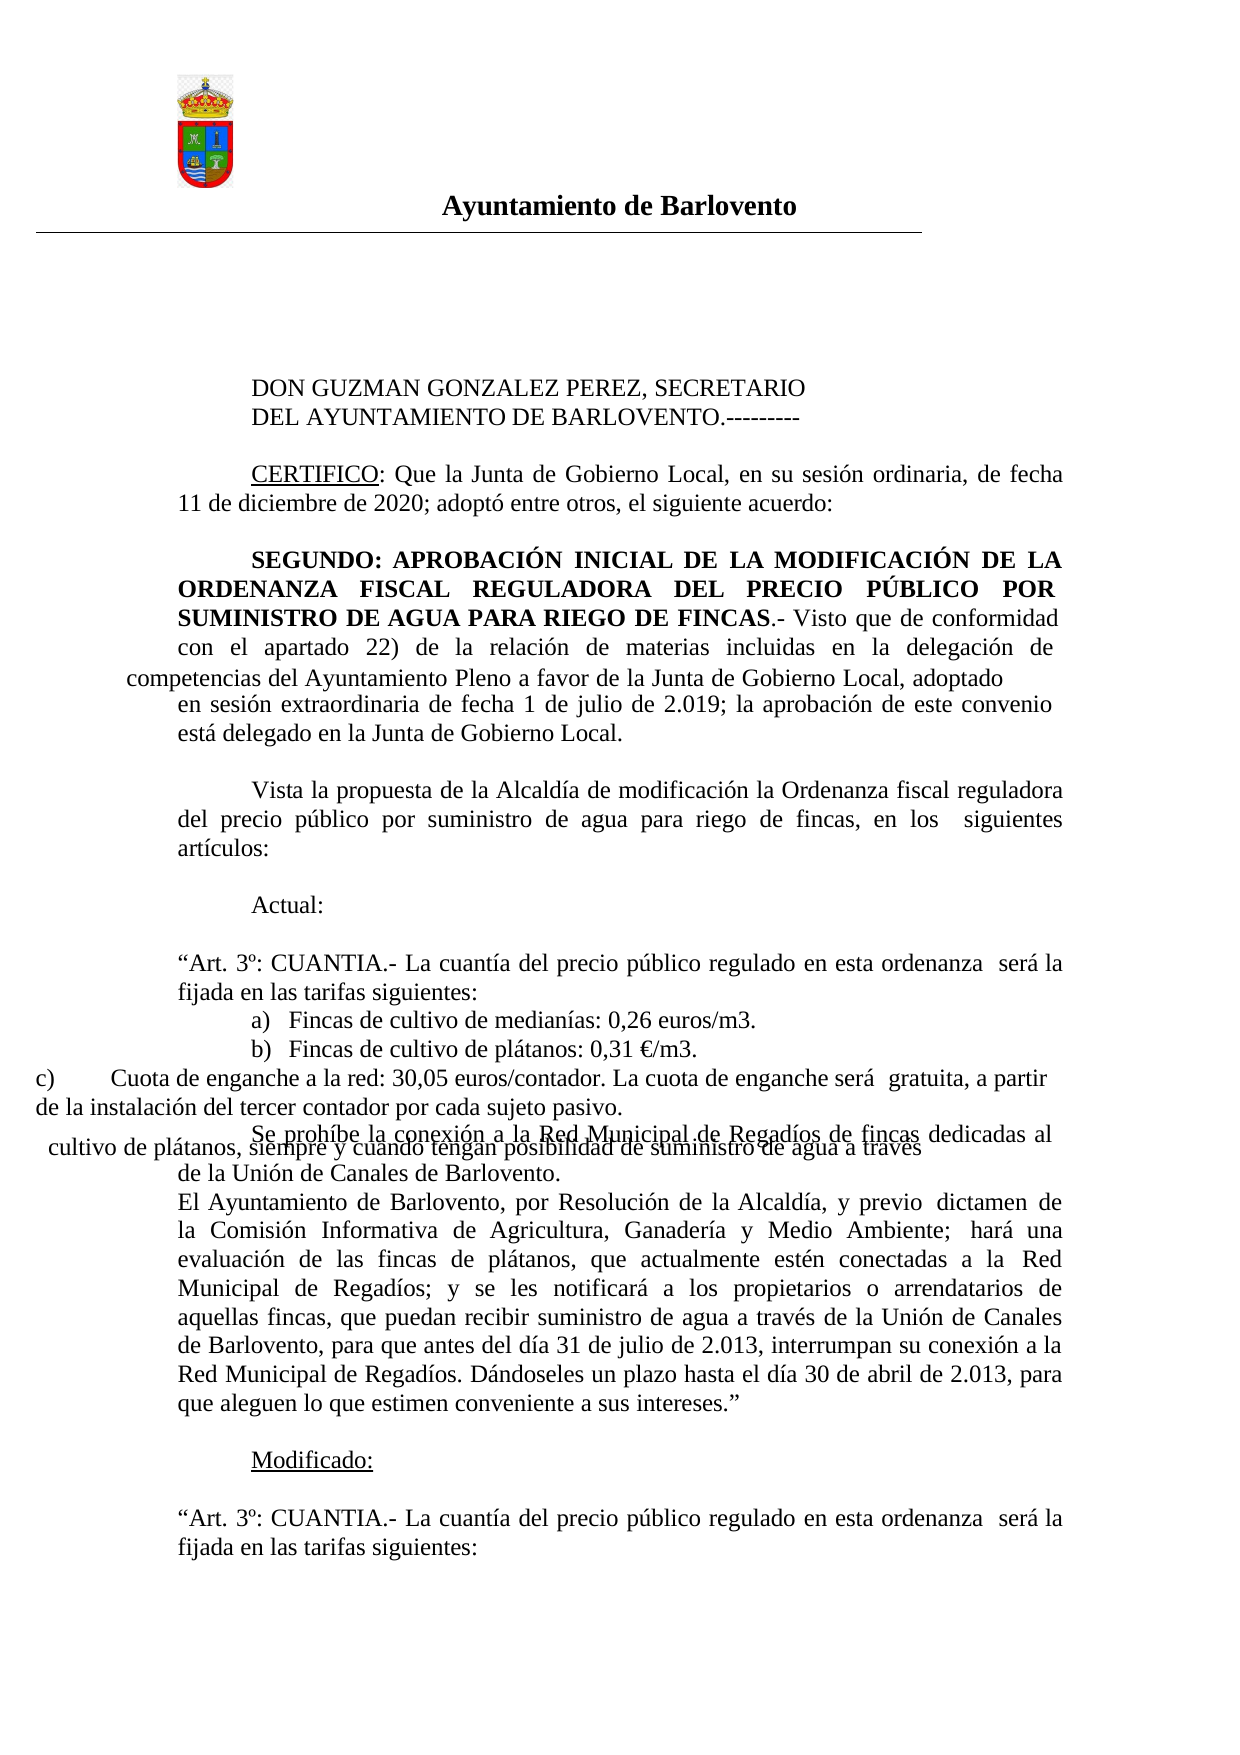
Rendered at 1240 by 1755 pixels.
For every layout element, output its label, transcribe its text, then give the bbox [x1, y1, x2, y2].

text CERTIFICO: Que la Junta de Gobierno Local, en su sesión ordinaria, de fecha 11 de diciembre de 2020; adoptó entre otros, el siguiente acuerdo: [177, 459, 1063, 517]
list Cuota de enganche a la red: 30,05 euros/contador. La cuota de enganche será gratuita, a partir de la instalación del tercer contador por cada sujeto pasivo. [35, 1063, 1062, 1120]
text “Art. 3º: CUANTIA.- La cuantía del precio público regulado en esta ordenanza será la fijada en las tarifas siguientes: [177, 948, 1063, 1005]
text en sesión extraordinaria de fecha 1 de julio de 2.019; la aprobación de este convenio [177, 693, 1239, 718]
text DON GUZMAN GONZALEZ PEREZ, SECRETARIO DEL AYUNTAMIENTO DE BARLOVENTO.--------- [251, 373, 849, 430]
list Fincas de cultivo de plátanos: 0,31 €/m3. [251, 1034, 1239, 1063]
text Actual: [251, 890, 1239, 919]
text SEGUNDO: APROBACIÓN INICIAL DE LA MODIFICACIÓN DE LA ORDENANZA FISCAL REGULADORA DEL PRECIO PÚBLICO POR [177, 545, 1063, 603]
text Vista la propuesta de la Alcaldía de modificación la Ordenanza fiscal reguladora del precio público por suministro de agua para riego de fincas, en los siguientes artículos: [177, 775, 1063, 862]
text competencias del Ayuntamiento Pleno a favor de la Junta de Gobierno Local, adoptado [48, 660, 1239, 693]
text Modificado: [251, 1445, 1239, 1474]
text de la Unión de Canales de Barlovento. [177, 1161, 1239, 1187]
text Se prohíbe la conexión a la Red Municipal de Regadíos de fincas dedicadas al cultivo de plátanos, siempre y cuando tengan posibilidad de suministro de agua a través [48, 1131, 1063, 1161]
list Fincas de cultivo de medianías: 0,26 euros/m3. [251, 1005, 1239, 1034]
text SUMINISTRO DE AGUA PARA RIEGO DE FINCAS.- Visto que de conformidad con el apartado 22) de la relación de materias incluidas en la delegación de [177, 603, 1063, 660]
text El Ayuntamiento de Barlovento, por Resolución de la Alcaldía, y previo dictamen de la Comisión Informativa de Agricultura, Ganadería y Medio Ambiente; hará una evaluación de las fincas de plátanos, que actualmente estén conectadas a la Red Municipal de Regadíos; y se les notificará a los propietarios o arrendatarios de aquellas fincas, que puedan recibir suministro de agua a través de la Unión de Canales de Barlovento, para que antes del día 31 de julio de 2.013, interrumpan su conexión a la Red Municipal de Regadíos. Dándoseles un plazo hasta el día 30 de abril de 2.013, para que aleguen lo que estimen conveniente a sus intereses.” [177, 1187, 1063, 1417]
text está delegado en la Junta de Gobierno Local. [177, 718, 1239, 747]
text “Art. 3º: CUANTIA.- La cuantía del precio público regulado en esta ordenanza será la fijada en las tarifas siguientes: [177, 1503, 1063, 1560]
